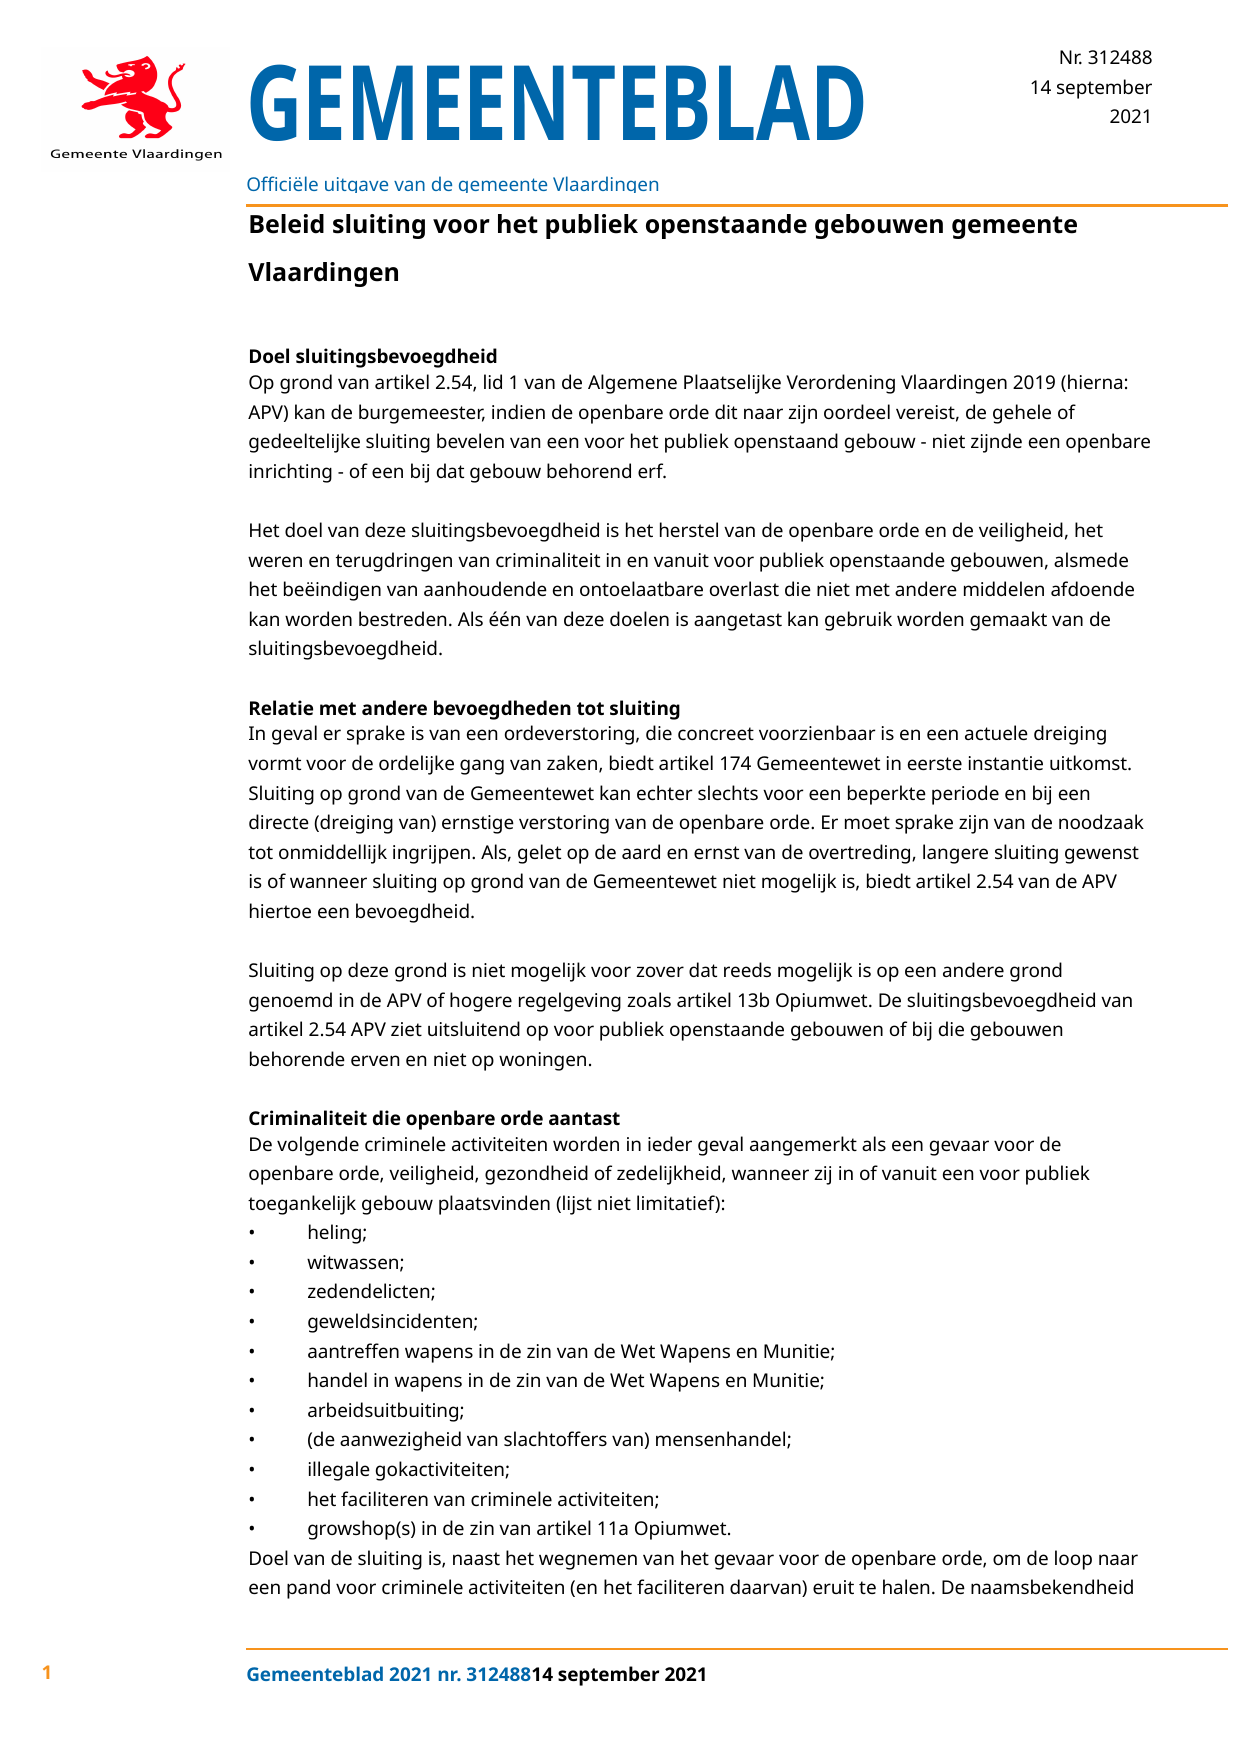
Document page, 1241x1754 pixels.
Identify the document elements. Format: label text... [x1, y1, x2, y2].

list handel in wapens in de zin van de Wet Wapens en Munitie; [248, 1367, 1152, 1393]
list heling; [248, 1219, 1152, 1245]
list (de aanwezigheid van slachtoffers van) mensenhandel; [248, 1427, 1152, 1452]
text Relatie met andere bevoegdheden tot sluiting [248, 695, 1152, 721]
text Beleid sluiting voor het publiek openstaande gebouwen gemeente Vlaardingen [248, 207, 1152, 288]
text De volgende criminele activiteiten worden in ieder geval aangemerkt als een gevaar voor de openbare orde, veiligheid, gezondheid of zedelijkheid, wanneer zij in of vanuit een voor publiek toegankelijk gebouw plaatsvinden (lijst niet limitatief): [248, 1131, 1152, 1216]
list het faciliteren van criminele activiteiten; [248, 1486, 1152, 1512]
list illegale gokactiviteiten; [248, 1456, 1152, 1482]
text Doel sluitingsbevoegdheid [248, 344, 1152, 369]
text Criminaliteit die openbare orde aantast [248, 1105, 1152, 1131]
list witwassen; [248, 1249, 1152, 1275]
list arbeidsuitbuiting; [248, 1397, 1152, 1423]
text Sluiting op deze grond is niet mogelijk voor zover dat reeds mogelijk is op een andere grond genoemd in de APV of hogere regelgeving zoals artikel 13b Opiumwet. De sluitingsbevoegdheid van artikel 2.54 APV ziet uitsluitend op voor publiek openstaande gebouwen of bij die gebouwen behorende erven en niet op woningen. [248, 957, 1152, 1072]
text Op grond van artikel 2.54, lid 1 van de Algemene Plaatselijke Verordening Vlaardingen 2019 (hierna: APV) kan de burgemeester, indien de openbare orde dit naar zijn oordeel vereist, de gehele of gedeeltelijke sluiting bevelen van een voor het publiek openstaand gebouw - niet zijnde een openbare inrichting - of een bij dat gebouw behorend erf. [248, 369, 1152, 484]
text Doel van de sluiting is, naast het wegnemen van het gevaar voor de openbare orde, om de loop naar een pand voor criminele activiteiten (en het faciliteren daarvan) eruit te halen. De naamsbekendheid [248, 1545, 1152, 1600]
list growshop(s) in de zin van artikel 11a Opiumwet. [248, 1515, 1152, 1541]
text Het doel van deze sluitingsbevoegdheid is het herstel van de openbare orde en de veiligheid, het weren en terugdringen van criminaliteit in en vanuit voor publiek openstaande gebouwen, alsmede het beëindigen van aanhoudende en ontoelaatbare overlast die niet met andere middelen afdoende kan worden bestreden. Als één van deze doelen is aangetast kan gebruik worden gemaakt van de sluitingsbevoegdheid. [248, 517, 1152, 661]
picture [41, 47, 231, 172]
list aantreffen wapens in de zin van de Wet Wapens en Munitie; [248, 1338, 1152, 1364]
list zedendelicten; [248, 1279, 1152, 1304]
list geweldsincidenten; [248, 1308, 1152, 1334]
text In geval er sprake is van een ordeverstoring, die concreet voorzienbaar is en een actuele dreiging vormt voor de ordelijke gang van zaken, biedt artikel 174 Gemeentewet in eerste instantie uitkomst. Sluiting op grond van de Gemeentewet kan echter slechts voor een beperkte periode en bij een directe (dreiging van) ernstige verstoring van de openbare orde. Er moet sprake zijn van de noodzaak tot onmiddellijk ingrijpen. Als, gelet op de aard en ernst van de overtreding, langere sluiting gewenst is of wanneer sluiting op grond van de Gemeentewet niet mogelijk is, biedt artikel 2.54 van de APV hiertoe een bevoegdheid. [248, 721, 1152, 924]
